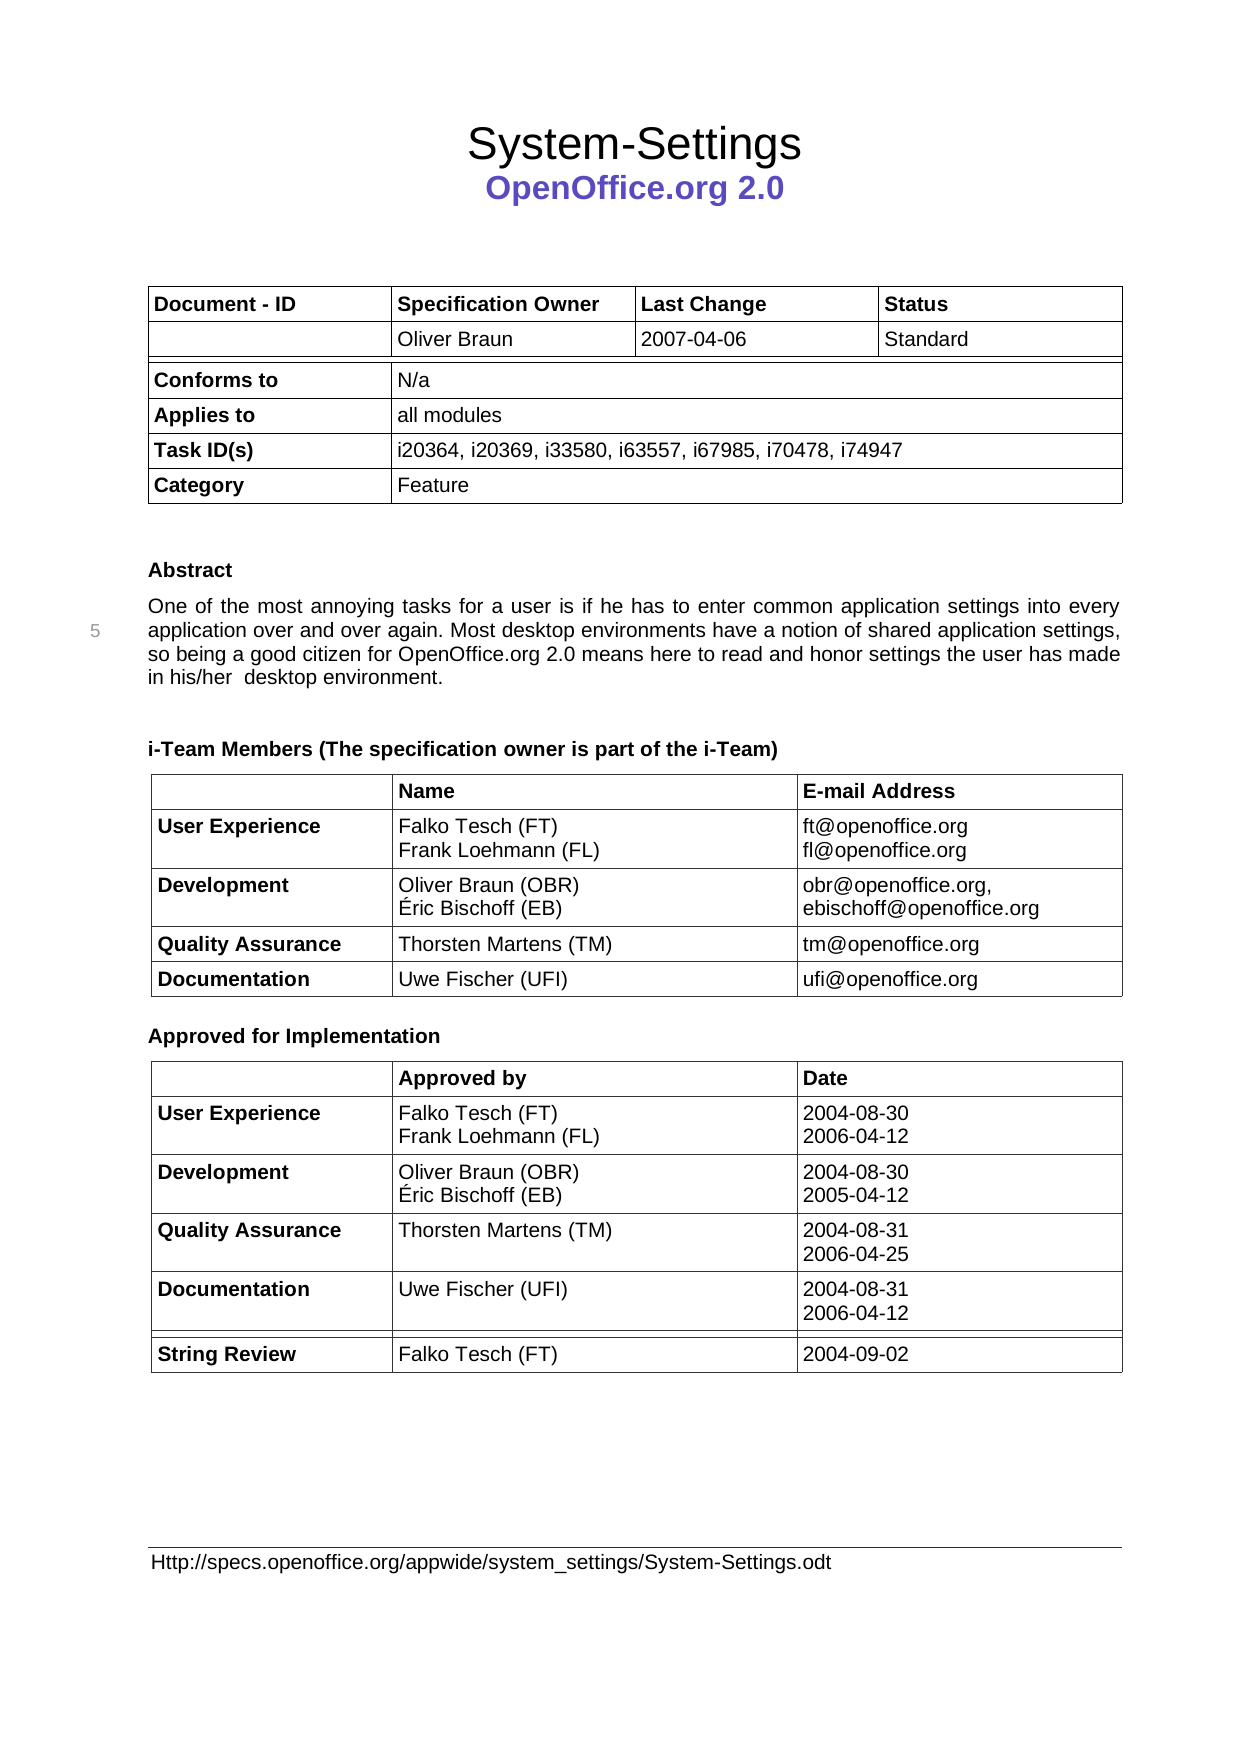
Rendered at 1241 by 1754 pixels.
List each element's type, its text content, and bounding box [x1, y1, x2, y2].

table_cell 2004-09-02 [798, 1338, 1122, 1372]
table_header Date [798, 1062, 1122, 1096]
table_cell ft@openoffice.org fl@openoffice.org [798, 810, 1122, 868]
table_header Specification Owner [392, 287, 635, 321]
table_cell Applies to [149, 399, 391, 433]
text System-Settings [148, 118, 1122, 169]
text Approved for Implementation [148, 1024, 1122, 1048]
table_cell Uwe Fischer (UFI) [393, 962, 797, 996]
table_header Last Change [636, 287, 878, 321]
table_cell tm@openoffice.org [798, 927, 1122, 961]
table_cell obr@openoffice.org, ebischoff@openoffice.org [798, 869, 1122, 926]
table_cell Falko Tesch (FT) Frank Loehmann (FL) [393, 810, 797, 868]
table_cell Documentation [152, 1272, 392, 1330]
table_cell [149, 322, 391, 356]
table_cell User Experience [152, 810, 392, 868]
table_cell Quality Assurance [152, 927, 392, 961]
table_cell [393, 1331, 797, 1337]
table_cell Thorsten Martens (TM) [393, 1214, 797, 1271]
table_header [152, 1062, 392, 1096]
table_cell Falko Tesch (FT) [393, 1338, 797, 1372]
table_cell [149, 357, 1122, 362]
text One of the most annoying tasks for a user is if he has to enter common application settings into every application over and over again. Most desktop environments have a notion of shared application settings, so being a good citizen for OpenOffice.org 2.0 means here to read and honor settings the user has made in his/her desktop environment. [148, 595, 1122, 689]
table_cell [798, 1331, 1122, 1337]
table_header Name [393, 775, 797, 809]
table_cell Development [152, 869, 392, 926]
table_cell Task ID(s) [149, 434, 391, 468]
table_cell Feature [392, 469, 1122, 503]
table_header Document - ID [149, 287, 391, 321]
table_cell Category [149, 469, 391, 503]
table_cell User Experience [152, 1097, 392, 1154]
table_cell ufi@openoffice.org [798, 962, 1122, 996]
table_cell Standard [879, 322, 1122, 356]
table_cell [152, 1331, 392, 1337]
table_cell 2007-04-06 [636, 322, 878, 356]
table_header [152, 775, 392, 809]
table_cell 2004-08-31 2006-04-12 [798, 1272, 1122, 1330]
table_header Approved by [393, 1062, 797, 1096]
table_cell String Review [152, 1338, 392, 1372]
table_cell Conforms to [149, 363, 391, 398]
table_header E-mail Address [798, 775, 1122, 809]
table_cell Development [152, 1155, 392, 1213]
table_cell 2004-08-30 2005-04-12 [798, 1155, 1122, 1213]
table_cell Falko Tesch (FT) Frank Loehmann (FL) [393, 1097, 797, 1154]
table_cell Thorsten Martens (TM) [393, 927, 797, 961]
text Abstract [148, 559, 1122, 582]
table_cell i20364, i20369, i33580, i63557, i67985, i70478, i74947 [392, 434, 1122, 468]
table_cell Uwe Fischer (UFI) [393, 1272, 797, 1330]
table_cell Quality Assurance [152, 1214, 392, 1271]
table_cell 2004-08-31 2006-04-25 [798, 1214, 1122, 1271]
table_cell Oliver Braun (OBR) Éric Bischoff (EB) [393, 869, 797, 926]
table_header Status [879, 287, 1122, 321]
table_cell 2004-08-30 2006-04-12 [798, 1097, 1122, 1154]
table_cell Documentation [152, 962, 392, 996]
text i-Team Members (The specification owner is part of the i-Team) [148, 738, 1122, 761]
table_cell Oliver Braun (OBR) Éric Bischoff (EB) [393, 1155, 797, 1213]
table_cell N/a [392, 363, 1122, 398]
text OpenOffice.org 2.0 [148, 169, 1122, 207]
table_cell all modules [392, 399, 1122, 433]
table_cell Oliver Braun [392, 322, 635, 356]
